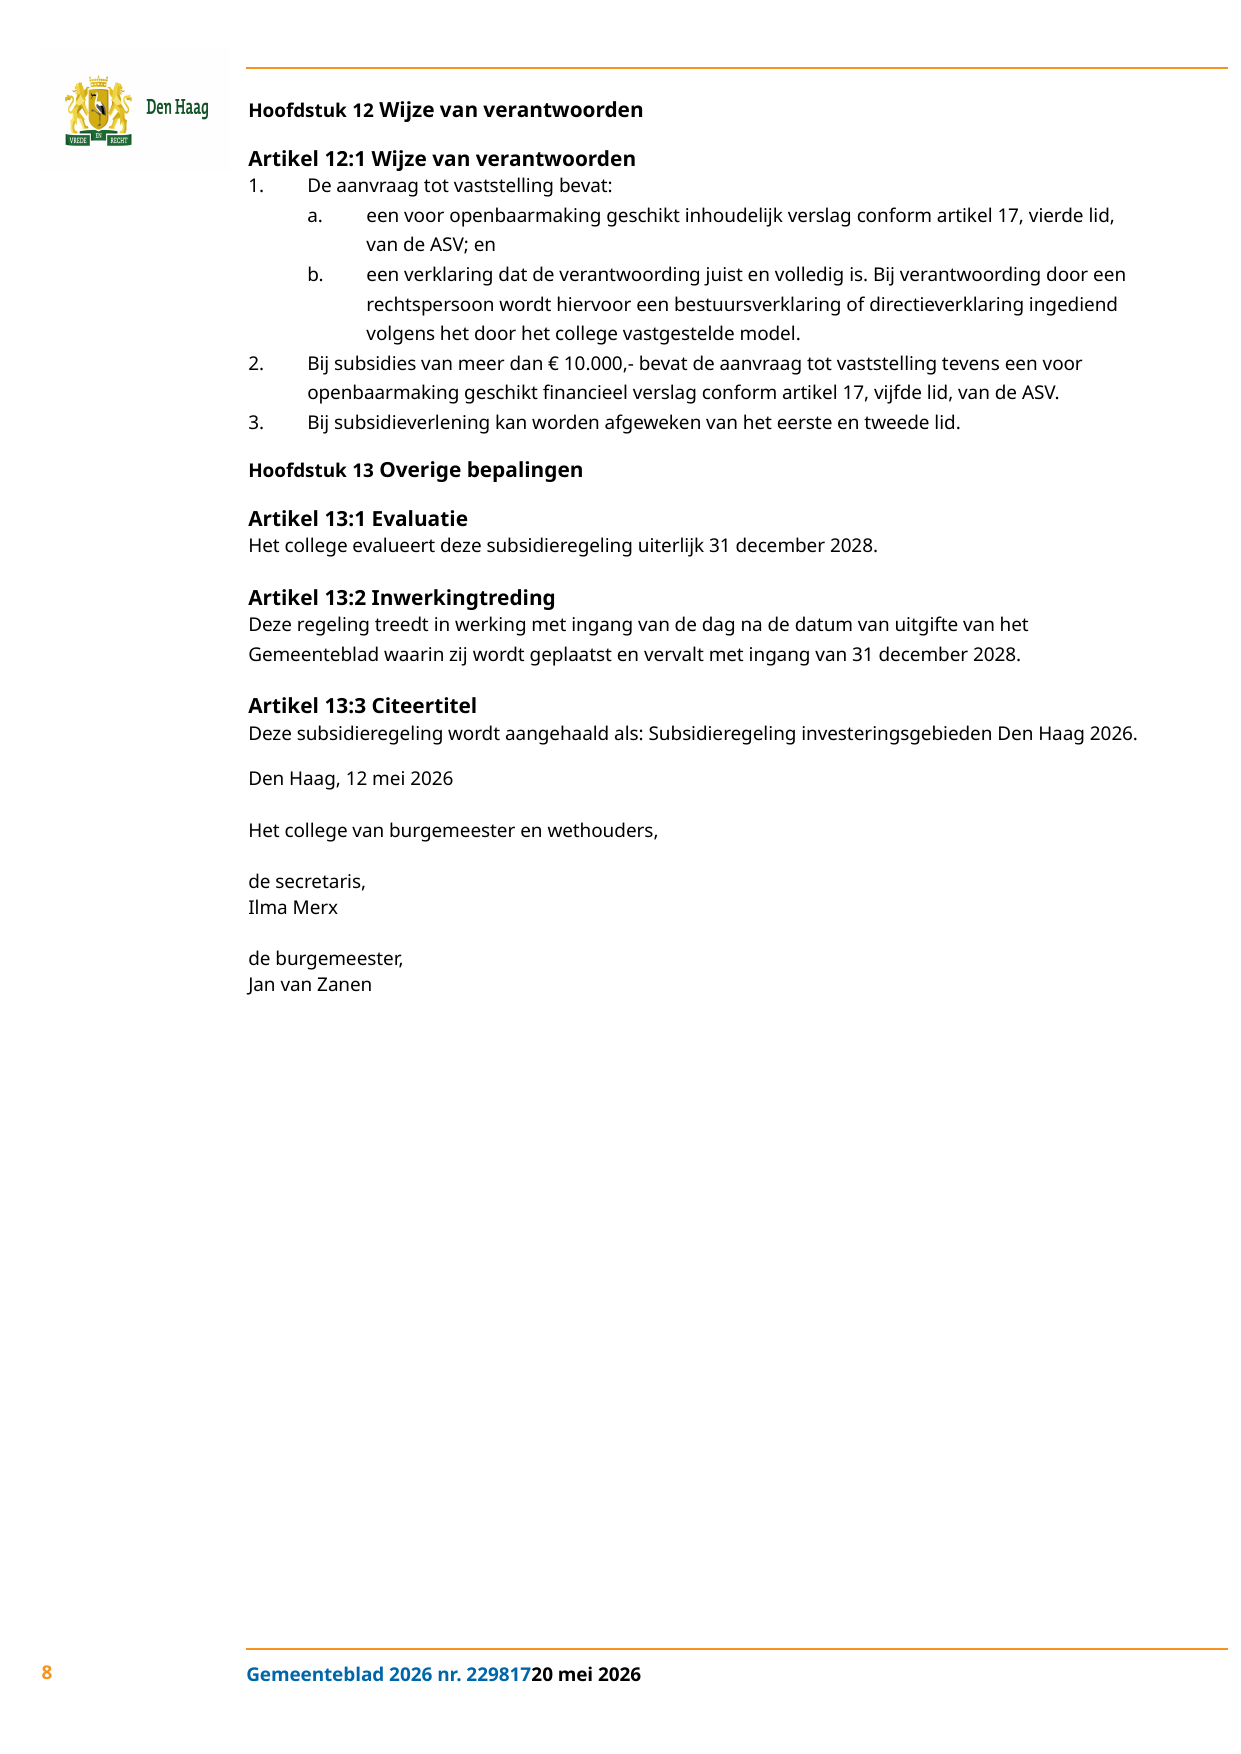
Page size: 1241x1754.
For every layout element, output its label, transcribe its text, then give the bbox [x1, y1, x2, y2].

text Deze regeling treedt in werking met ingang van de dag na de datum van uitgifte van het Gemeenteblad waarin zij wordt geplaatst en vervalt met ingang van 31 december 2028. [248, 611, 1152, 667]
list een verklaring dat de verantwoording juist en volledig is. Bij verantwoording door een rechtspersoon wordt hiervoor een bestuursverklaring of directieverklaring ingediend volgens het door het college vastgestelde model. [307, 261, 1152, 346]
text Hoofdstuk 13 Overige bepalingen [248, 455, 1152, 483]
text Artikel 13:2 Inwerkingtreding [248, 583, 1152, 611]
list Bij subsidieverlening kan worden afgeweken van het eerste en tweede lid. [248, 409, 1152, 435]
text Het college van burgemeester en wethouders, [248, 817, 1152, 843]
text Ilma Merx [248, 894, 1152, 920]
text Hoofdstuk 12 Wijze van verantwoorden [248, 95, 1152, 123]
list een voor openbaarmaking geschikt inhoudelijk verslag conform artikel 17, vierde lid, van de ASV; en [307, 202, 1152, 257]
list Bij subsidies van meer dan € 10.000,- bevat de aanvraag tot vaststelling tevens een voor openbaarmaking geschikt financieel verslag conform artikel 17, vijfde lid, van de ASV. [248, 350, 1152, 405]
text Den Haag, 12 mei 2026 [248, 765, 1152, 791]
text Artikel 13:1 Evaluatie [248, 504, 1152, 532]
text de burgemeester, [248, 946, 1152, 971]
text Deze subsidieregeling wordt aangehaald als: Subsidieregeling investeringsgebieden Den Haag 2026. [248, 720, 1152, 746]
list De aanvraag tot vaststelling bevat: [248, 172, 1152, 198]
text Artikel 12:1 Wijze van verantwoorden [248, 144, 1152, 172]
text Het college evalueert deze subsidieregeling uiterlijk 31 december 2028. [248, 532, 1152, 558]
text Artikel 13:3 Citeertitel [248, 691, 1152, 720]
text Jan van Zanen [248, 971, 1152, 997]
picture [41, 47, 231, 172]
text de secretaris, [248, 868, 1152, 894]
